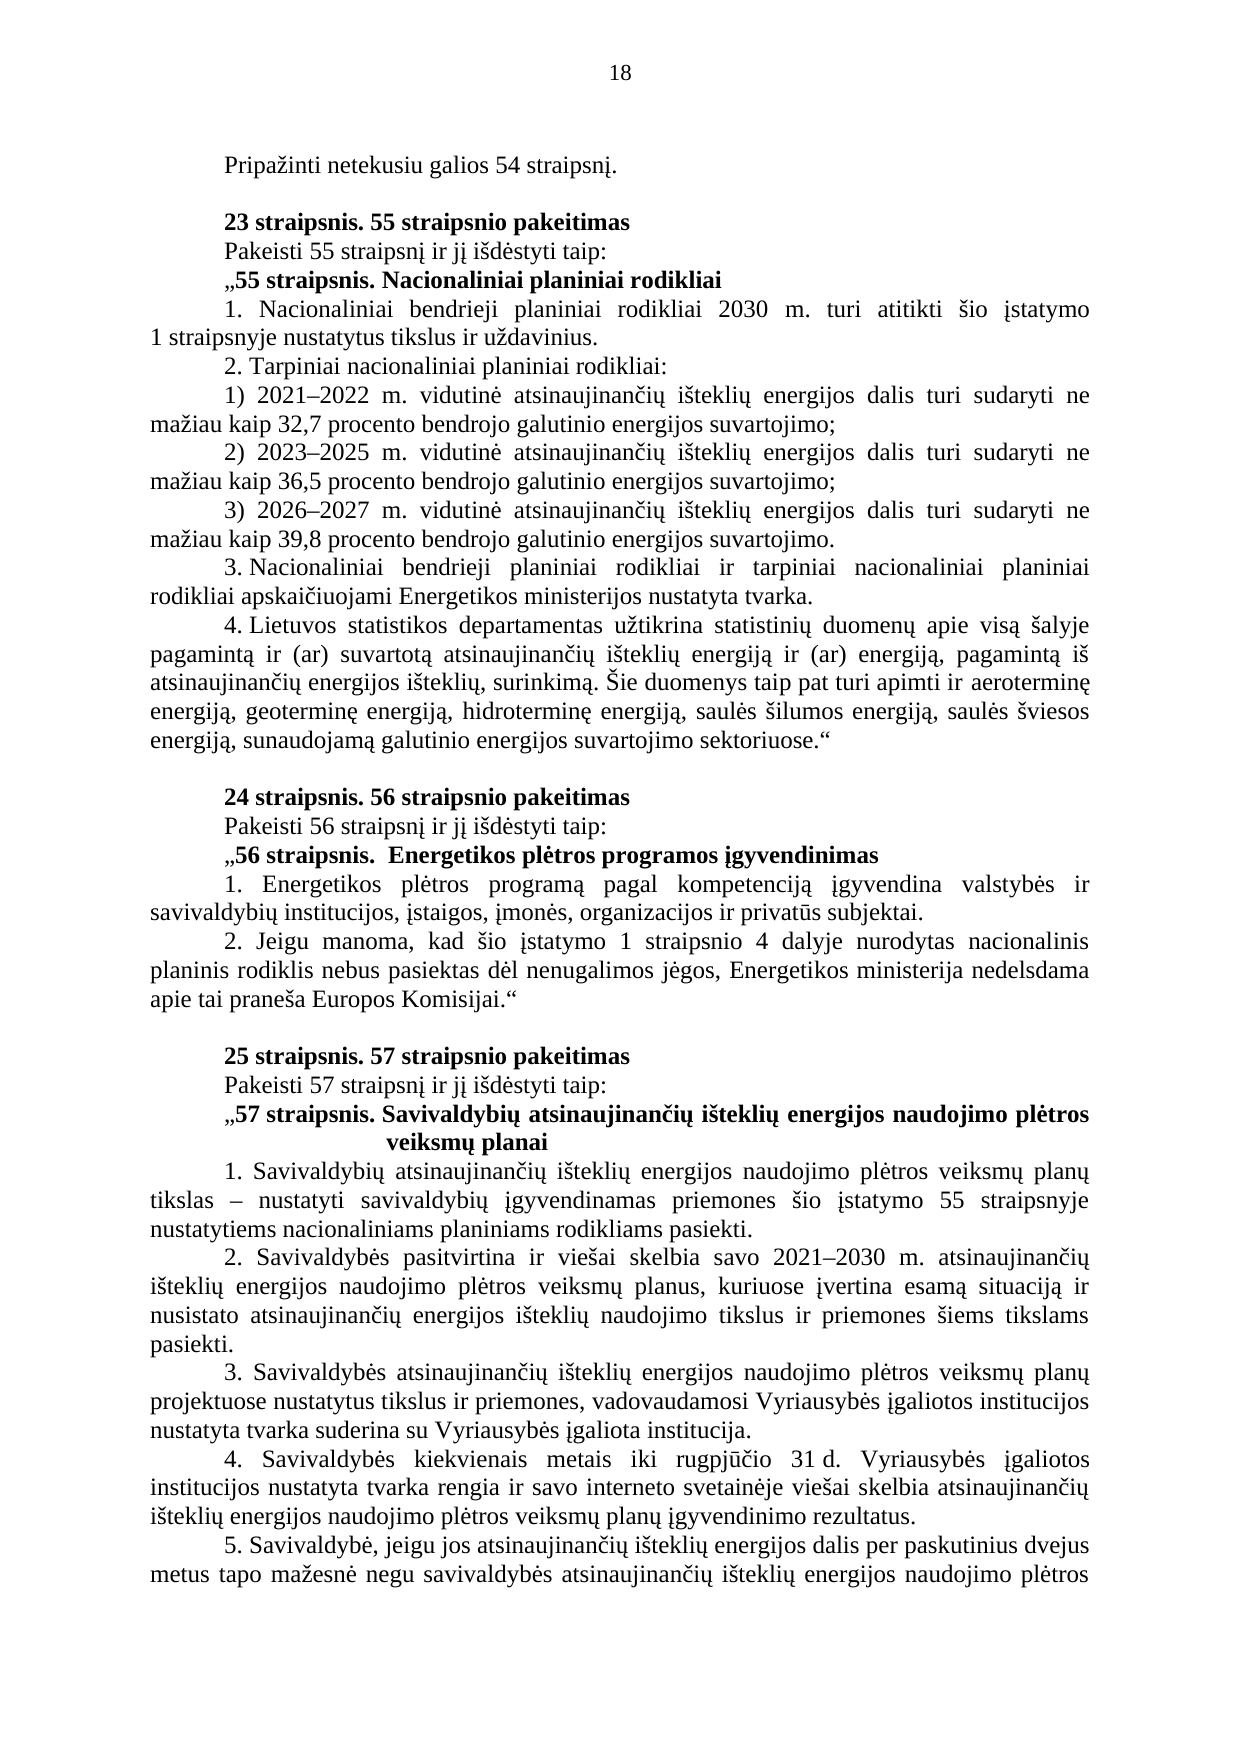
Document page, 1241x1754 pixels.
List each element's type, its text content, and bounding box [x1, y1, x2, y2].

text Pakeisti 57 straipsnį ir jį išdėstyti taip: [150, 1070, 1090, 1099]
text 1. Nacionaliniai bendrieji planiniai rodikliai 2030 m. turi atitikti šio įstatymo 1 straipsnyje nustatytus tikslus ir uždavinius. [150, 294, 1090, 351]
text Pakeisti 55 straipsnį ir jį išdėstyti taip: [150, 236, 1090, 265]
text 3) 2026–2027 m. vidutinė atsinaujinančių išteklių energijos dalis turi sudaryti ne mažiau kaip 39,8 procento bendrojo galutinio energijos suvartojimo. [150, 495, 1090, 552]
text 1. Savivaldybių atsinaujinančių išteklių energijos naudojimo plėtros veiksmų planų tikslas – nustatyti savivaldybių įgyvendinamas priemones šio įstatymo 55 straipsnyje nustatytiems nacionaliniams planiniams rodikliams pasiekti. [150, 1156, 1090, 1242]
text 1) 2021–2022 m. vidutinė atsinaujinančių išteklių energijos dalis turi sudaryti ne mažiau kaip 32,7 procento bendrojo galutinio energijos suvartojimo; [150, 380, 1090, 437]
text Pakeisti 56 straipsnį ir jį išdėstyti taip: [150, 811, 1090, 840]
text 2) 2023–2025 m. vidutinė atsinaujinančių išteklių energijos dalis turi sudaryti ne mažiau kaip 36,5 procento bendrojo galutinio energijos suvartojimo; [150, 437, 1090, 495]
text 4. Savivaldybės kiekvienais metais iki rugpjūčio 31 d. Vyriausybės įgaliotos institucijos nustatyta tvarka rengia ir savo interneto svetainėje viešai skelbia atsinaujinančių išteklių energijos naudojimo plėtros veiksmų planų įgyvendinimo rezultatus. [150, 1444, 1090, 1530]
text 25 straipsnis. 57 straipsnio pakeitimas [150, 1041, 1090, 1070]
text 3. Savivaldybės atsinaujinančių išteklių energijos naudojimo plėtros veiksmų planų projektuose nustatytus tikslus ir priemones, vadovaudamosi Vyriausybės įgaliotos institucijos nustatyta tvarka suderina su Vyriausybės įgaliota institucija. [150, 1357, 1090, 1444]
text 3. Nacionaliniai bendrieji planiniai rodikliai ir tarpiniai nacionaliniai planiniai rodikliai apskaičiuojami Energetikos ministerijos nustatyta tvarka. [150, 552, 1090, 610]
text „55 straipsnis. Nacionaliniai planiniai rodikliai [150, 265, 1090, 294]
text 2. Jeigu manoma, kad šio įstatymo 1 straipsnio 4 dalyje nurodytas nacionalinis planinis rodiklis nebus pasiektas dėl nenugalimos jėgos, Energetikos ministerija nedelsdama apie tai praneša Europos Komisijai.“ [150, 926, 1090, 1012]
text 24 straipsnis. 56 straipsnio pakeitimas [150, 782, 1090, 811]
text 5. Savivaldybė, jeigu jos atsinaujinančių išteklių energijos dalis per paskutinius dvejus metus tapo mažesnė negu savivaldybės atsinaujinančių išteklių energijos naudojimo plėtros [150, 1530, 1090, 1587]
text 2. Tarpiniai nacionaliniai planiniai rodikliai: [150, 351, 1090, 380]
text 1. Energetikos plėtros programą pagal kompetenciją įgyvendina valstybės ir savivaldybių institucijos, įstaigos, įmonės, organizacijos ir privatūs subjektai. [150, 869, 1090, 926]
text 4. Lietuvos statistikos departamentas užtikrina statistinių duomenų apie visą šalyje pagamintą ir (ar) suvartotą atsinaujinančių išteklių energiją ir (ar) energiją, pagamintą iš atsinaujinančių energijos išteklių, surinkimą. Šie duomenys taip pat turi apimti ir aeroterminę energiją, geoterminę energiją, hidroterminę energiją, saulės šilumos energiją, saulės šviesos energiją, sunaudojamą galutinio energijos suvartojimo sektoriuose.“ [150, 610, 1090, 754]
text 23 straipsnis. 55 straipsnio pakeitimas [150, 207, 1090, 236]
text Pripažinti netekusiu galios 54 straipsnį. [150, 150, 1090, 179]
text 2. Savivaldybės pasitvirtina ir viešai skelbia savo 2021–2030 m. atsinaujinančių išteklių energijos naudojimo plėtros veiksmų planus, kuriuose įvertina esamą situaciją ir nusistato atsinaujinančių energijos išteklių naudojimo tikslus ir priemones šiems tikslams pasiekti. [150, 1242, 1090, 1357]
text „57 straipsnis. Savivaldybių atsinaujinančių išteklių energijos naudojimo plėtros veiksmų planai [224, 1099, 1090, 1156]
text „56 straipsnis. Energetikos plėtros programos įgyvendinimas [224, 840, 1090, 869]
